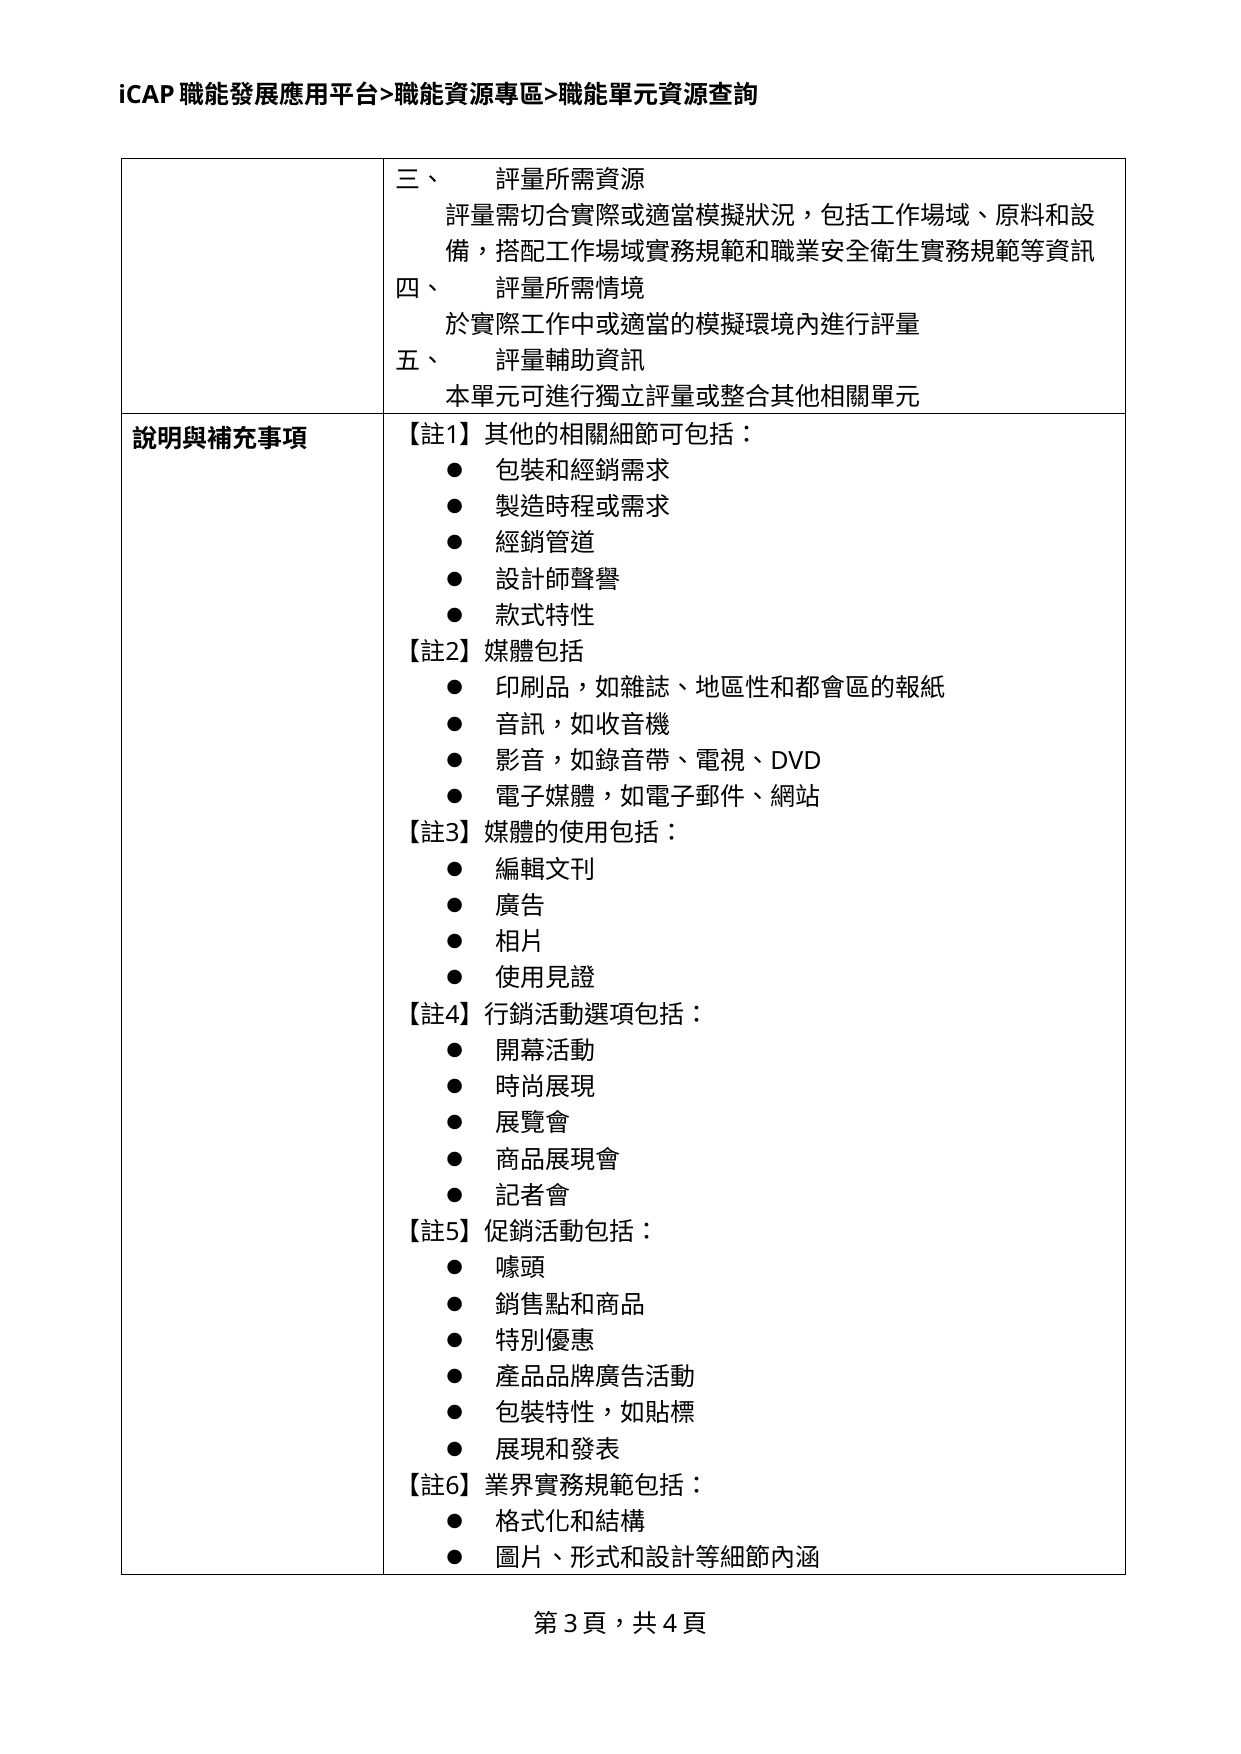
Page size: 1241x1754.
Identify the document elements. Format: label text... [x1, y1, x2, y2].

table_cell 說明與補充事項 [122, 414, 383, 1574]
table_cell [122, 159, 383, 413]
table_cell 其他的相關細節可包括： 包裝和經銷需求 製造時程或需求 經銷管道 設計師聲譽 款式特性 媒體包括 印刷品，如雜誌、地區性和都會區的報紙 音訊，如收音機 影音，如錄音帶、電視、DVD 電子媒體，如電子郵件、網站 媒體的使用包括： 編輯文刊 廣告 相片 使用見證 行銷活動選項包括： 開幕活動 時尚展現 展覽會 商品展現會 記者會 促銷活動包括： 噱頭 銷售點和商品 特別優惠 產品品牌廣告活動 包裝特性，如貼標 展現和發表 業界實務規範包括： 格式化和結構 圖片、形式和設計等細節內涵 特性和優點的促銷 書面或口頭報導 口頭、書面或影音傳播 行銷目標內涵 適當的細節內涵 職業安全衛生實務規範： 職業安全衛生實務規範包括本單元提及的危害識別和控管、危害評估，與執行任務特定的危害降低措施，可包括： 手工處理技術 標準作業程序 個人防護設備 安全的材料處理 休息時間 工作場域人因工程的安排 遵行標記走道 設備的安全存放 清潔管理 回報意外事件 其他工作和企業相關的職業安全衛生實務規範 [384, 414, 1125, 1574]
table_cell 評量之關鍵面向/能力證明之證據 識別特定時尚設計適用的行銷選項 行銷目標 根據目標市場的需求和期待，界定時尚設計的特性和優點 針對整體的行銷計畫，協調選項和活動相關事項 記錄行銷計畫內容 績效一致性 安排工作 完成任務 找出須改善之事項 使用工作場域實務規範 使用職業安全衛生實務規範 記錄和回報意外事件 評估使用設備的備用狀況和工作流程 瞭解並適應工作場域中的文化差異，包括行為和互動模式 在無損貨物和設備的狀況下，注意細節並有系統地進行工作 評量所需資源 評量需切合實際或適當模擬狀況，包括工作場域、原料和設備，搭配工作場域實務規範和職業安全衛生實務規範等資訊 評量所需情境 於實際工作中或適當的模擬環境內進行評量 評量輔助資訊 本單元可進行獨立評量或整合其他相關單元 [384, 159, 1125, 413]
